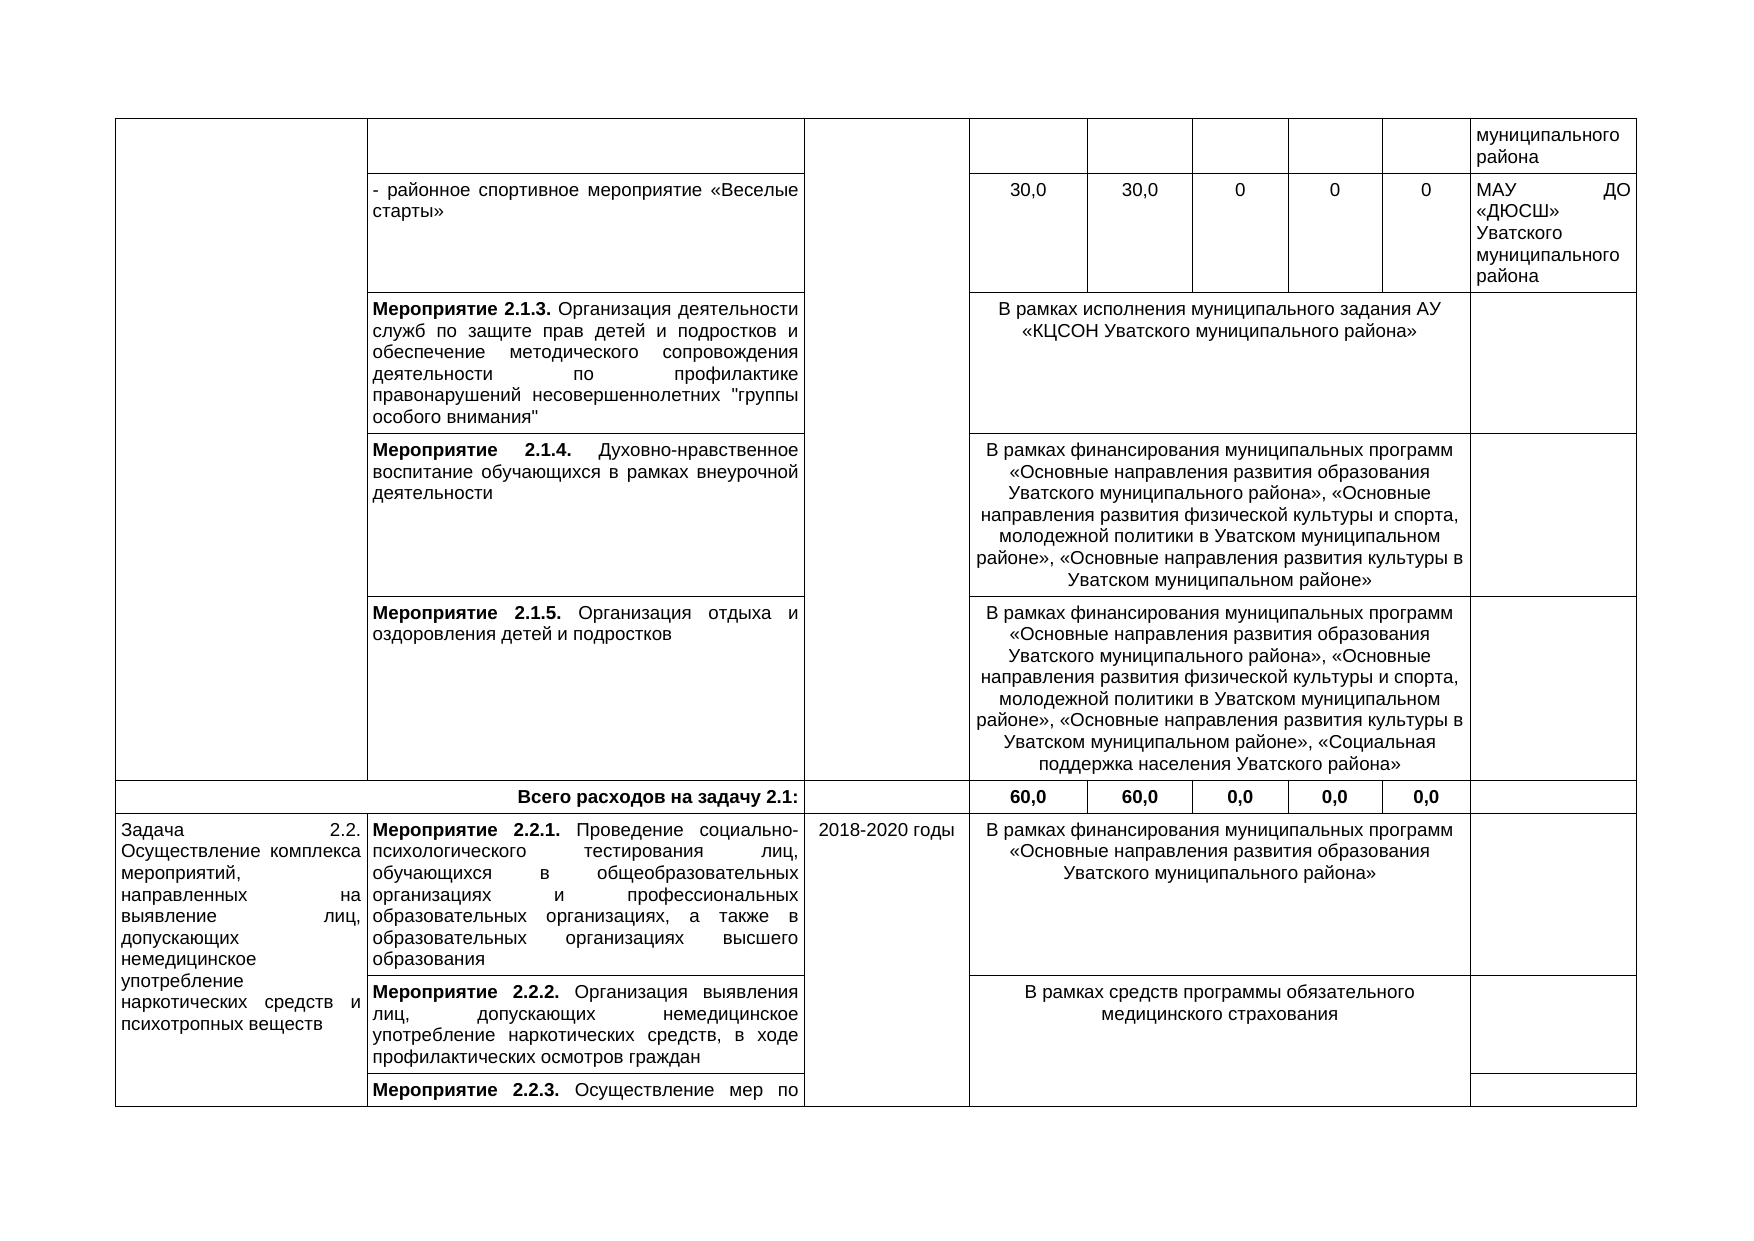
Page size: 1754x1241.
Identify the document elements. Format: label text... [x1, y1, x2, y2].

table_cell 0 [1383, 174, 1470, 292]
table_cell 0,0 [1193, 781, 1288, 813]
table_cell 30,0 [1088, 174, 1192, 292]
table_cell В рамках финансирования муниципальных программ «Основные направления развития образования Уватского муниципального района», «Основные направления развития физической культуры и спорта, молодежной политики в Уватском муниципальном районе», «Основные направления развития культуры в Уватском муниципальном районе» [970, 434, 1470, 596]
table_cell 0 [1289, 174, 1382, 292]
table_cell Мероприятие 2.1.4. Духовно-нравственное воспитание обучающихся в рамках внеурочной деятельности [368, 434, 804, 596]
table_cell 2018-2020 годы [805, 814, 969, 1106]
table_cell [1088, 119, 1192, 173]
table_cell 60,0 [970, 781, 1087, 813]
table_cell [1471, 597, 1636, 780]
table_cell Мероприятие 2.1.5. Организация отдыха и оздоровления детей и подростков [368, 597, 804, 780]
table_cell В рамках финансирования муниципальных программ «Основные направления развития образования Уватского муниципального района», «Основные направления развития физической культуры и спорта, молодежной политики в Уватском муниципальном районе», «Основные направления развития культуры в Уватском муниципальном районе», «Социальная поддержка населения Уватского района» [970, 597, 1470, 780]
table_cell Мероприятие 2.1.3. Организация деятельности служб по защите прав детей и подростков и обеспечение методического сопровождения деятельности по профилактике правонарушений несовершеннолетних "группы особого внимания" [368, 293, 804, 433]
table_cell [1471, 293, 1636, 433]
table_cell [1471, 814, 1636, 975]
table_cell [1471, 976, 1636, 1073]
table_cell Мероприятие 2.2.2. Организация выявления лиц, допускающих немедицинское употребление наркотических средств, в ходе профилактических осмотров граждан [368, 976, 804, 1073]
table_cell 0 [1193, 174, 1288, 292]
table_cell Всего расходов на задачу 2.1: [116, 781, 804, 813]
table_cell Мероприятие 2.2.3. Осуществление мер по [368, 1074, 804, 1106]
table_cell В рамках средств программы обязательного медицинского страхования [970, 976, 1470, 1106]
table_cell - районное спортивное мероприятие «Веселые старты» [368, 174, 804, 292]
table_cell [1471, 1074, 1636, 1106]
table_cell МАУ ДО «ДЮСШ» Уватского муниципального района [1471, 174, 1636, 292]
table_cell В рамках исполнения муниципального задания АУ «КЦСОН Уватского муниципального района» [970, 293, 1470, 433]
table_cell [1193, 119, 1288, 173]
table_cell [805, 781, 969, 813]
table_cell муниципального района [1471, 119, 1636, 173]
table_cell [1471, 781, 1636, 813]
table_cell [1471, 434, 1636, 596]
table_cell В рамках финансирования муниципальных программ «Основные направления развития образования Уватского муниципального района» [970, 814, 1470, 975]
table_cell 0,0 [1289, 781, 1382, 813]
table_cell [805, 119, 969, 780]
table_cell [368, 119, 804, 173]
table_cell 60,0 [1088, 781, 1192, 813]
table_cell [1383, 119, 1470, 173]
table_cell 0,0 [1383, 781, 1470, 813]
table_cell Мероприятие 2.2.1. Проведение социально-психологического тестирования лиц, обучающихся в общеобразовательных организациях и профессиональных образовательных организациях, а также в образовательных организациях высшего образования [368, 814, 804, 975]
table_cell Задача 2.2. Осуществление комплекса мероприятий, направленных на выявление лиц, допускающих немедицинское употребление наркотических средств и психотропных веществ [116, 814, 367, 1106]
table_cell [116, 119, 367, 780]
table_cell 30,0 [970, 174, 1087, 292]
table_cell [1289, 119, 1382, 173]
table_cell [970, 119, 1087, 173]
